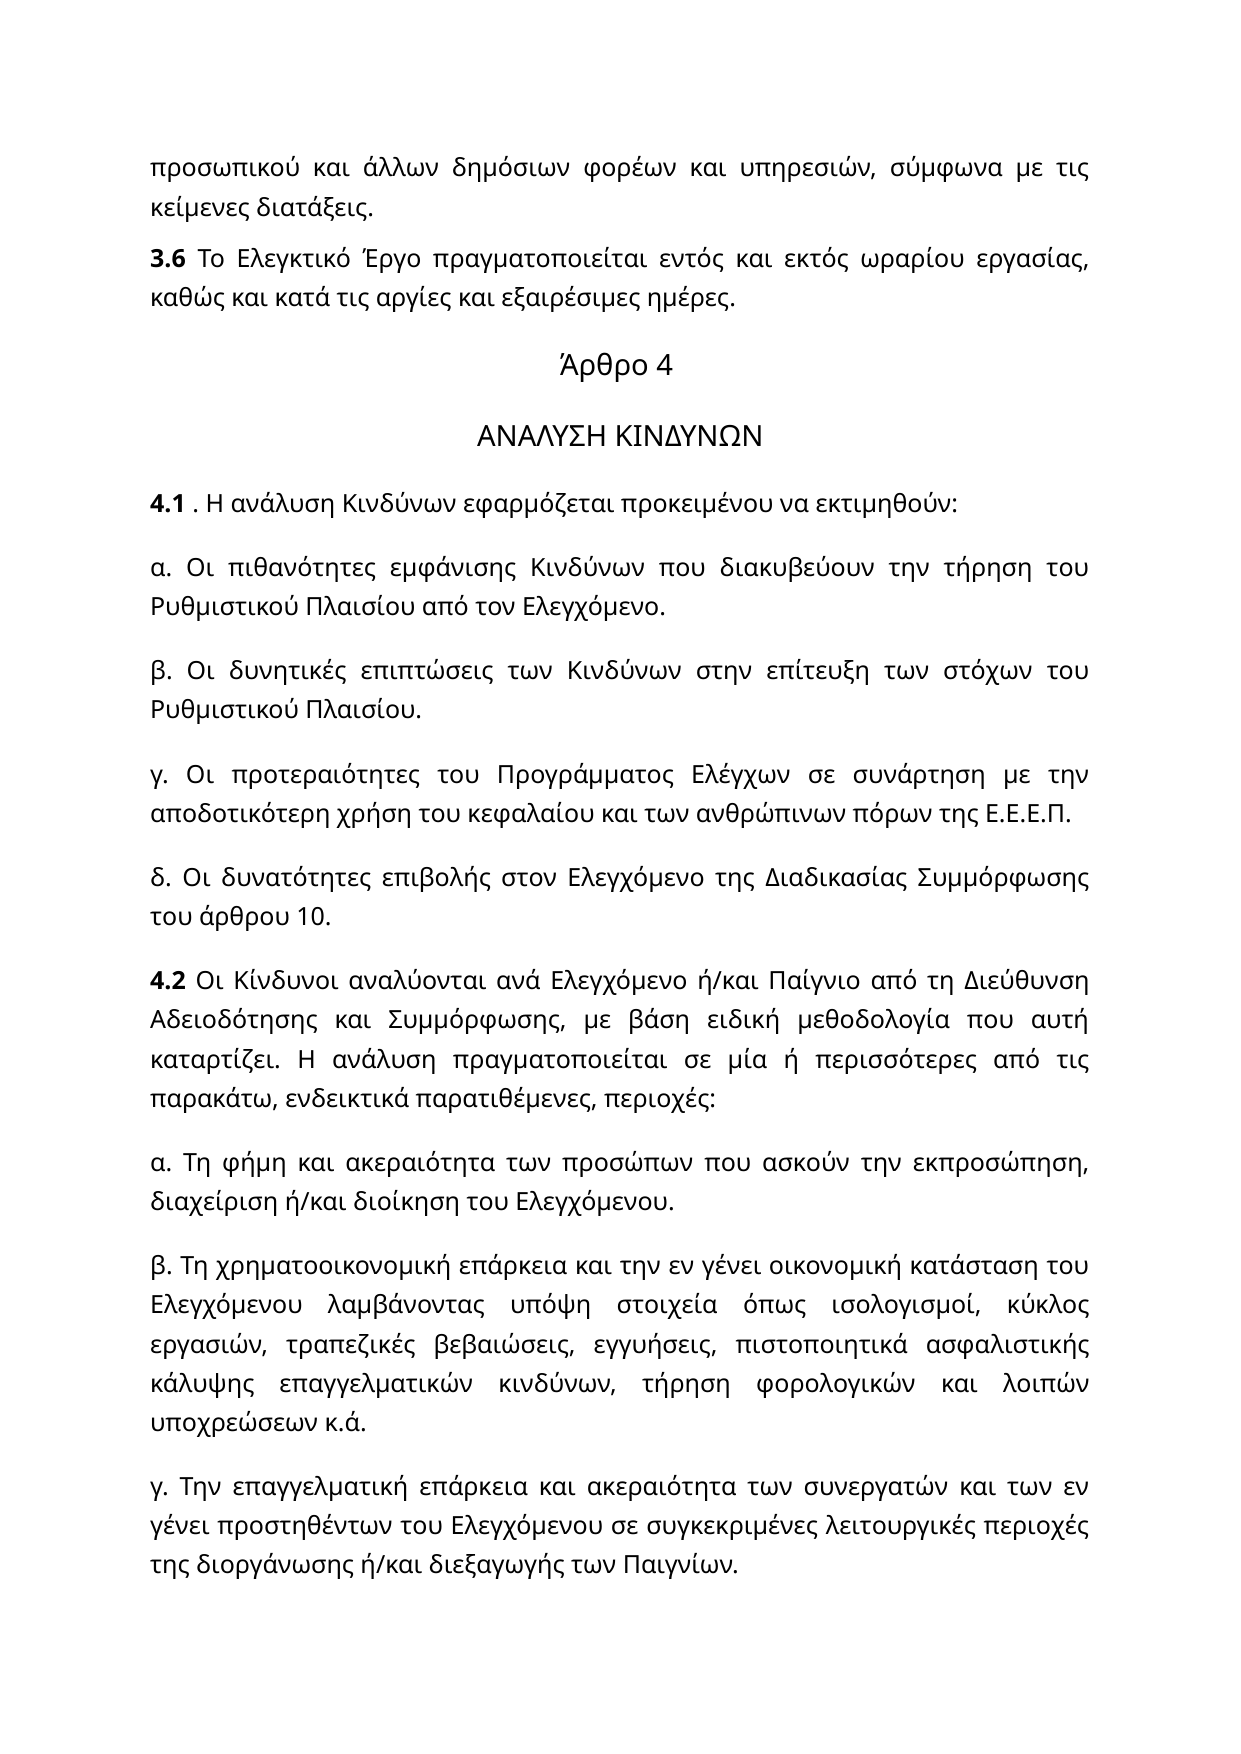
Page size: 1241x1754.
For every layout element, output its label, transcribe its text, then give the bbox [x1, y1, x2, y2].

text γ. Οι προτεραιότητες του Προγράμματος Ελέγχων σε συνάρτηση με την αποδοτικότερη χρήση του κεφαλαίου και των ανθρώπινων πόρων της Ε.Ε.Ε.Π. [150, 756, 1090, 829]
text α. Τη φήμη και ακεραιότητα των προσώπων που ασκούν την εκπροσώπηση, διαχείριση ή/και διοίκηση του Ελεγχόμενου. [150, 1144, 1090, 1218]
text 4.2 Οι Κίνδυνοι αναλύονται ανά Ελεγχόμενο ή/και Παίγνιο από τη Διεύθυνση Αδειοδότησης και Συμμόρφωσης, με βάση ειδική μεθοδολογία που αυτή καταρτίζει. Η ανάλυση πραγματοποιείται σε μία ή περισσότερες από τις παρακάτω, ενδεικτικά παρατιθέμενες, περιοχές: [150, 963, 1090, 1114]
text γ. Την επαγγελματική επάρκεια και ακεραιότητα των συνεργατών και των εν γένει προστηθέντων του Ελεγχόμενου σε συγκεκριμένες λειτουργικές περιοχές της διοργάνωσης ή/και διεξαγωγής των Παιγνίων. [150, 1469, 1090, 1581]
text β. Oι δυνητικές επιπτώσεις των Κινδύνων στην επίτευξη των στόχων του Ρυθμιστικού Πλαισίου. [150, 653, 1090, 726]
text 4.1 . Η ανάλυση Κινδύνων εφαρμόζεται προκειμένου να εκτιμηθούν: [150, 485, 1090, 519]
subtitle Άρθρο 4 [150, 344, 1090, 384]
text προσωπικού και άλλων δημόσιων φορέων και υπηρεσιών, σύμφωνα με τις κείμενες διατάξεις. [150, 150, 1090, 223]
text 3.6 Το Ελεγκτικό Έργο πραγματοποιείται εντός και εκτός ωραρίου εργασίας, καθώς και κατά τις αργίες και εξαιρέσιμες ημέρες. [150, 241, 1090, 314]
text α. Οι πιθανότητες εμφάνισης Κινδύνων που διακυβεύουν την τήρηση του Ρυθμιστικού Πλαισίου από τον Ελεγχόμενο. [150, 549, 1090, 623]
text β. Τη χρηματοοικονομική επάρκεια και την εν γένει οικονομική κατάσταση του Ελεγχόμενου λαμβάνοντας υπόψη στοιχεία όπως ισολογισμοί, κύκλος εργασιών, τραπεζικές βεβαιώσεις, εγγυήσεις, πιστοποιητικά ασφαλιστικής κάλυψης επαγγελματικών κινδύνων, τήρηση φορολογικών και λοιπών υποχρεώσεων κ.ά. [150, 1248, 1090, 1439]
text δ. Οι δυνατότητες επιβολής στον Ελεγχόμενο της Διαδικασίας Συμμόρφωσης του άρθρου 10. [150, 859, 1090, 933]
subtitle ΑΝΑΛΥΣΗ ΚΙΝΔΥΝΩΝ [150, 415, 1090, 454]
